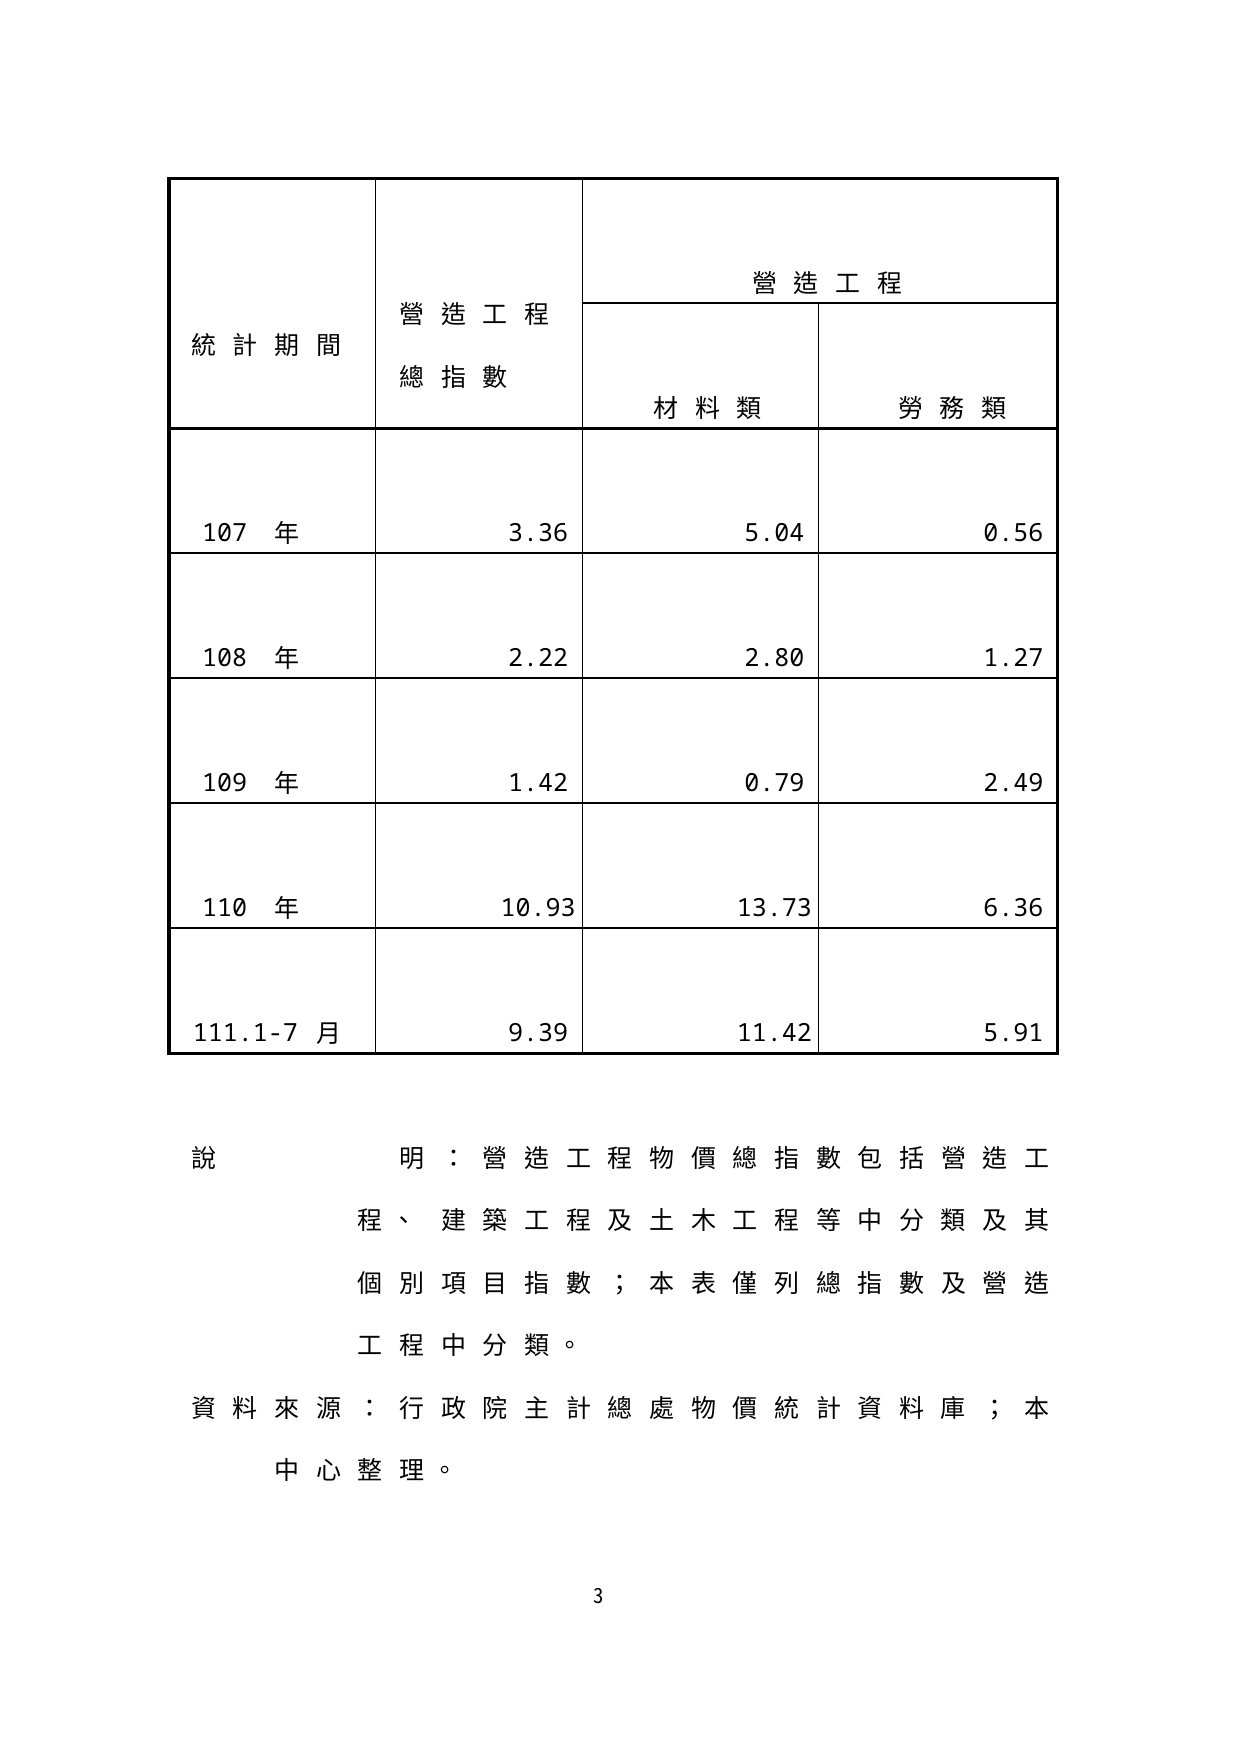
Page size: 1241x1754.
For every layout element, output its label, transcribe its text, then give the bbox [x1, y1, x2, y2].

table_cell 11.42 [583, 929, 818, 1052]
table_cell 0.56 [819, 430, 1056, 552]
table_cell 10.93 [376, 804, 582, 927]
table_cell 0.79 [583, 679, 818, 802]
table_cell 1.42 [376, 679, 582, 802]
table_cell 13.73 [583, 804, 818, 927]
table_cell 110年 [171, 804, 375, 927]
table_cell 9.39 [376, 929, 582, 1052]
table_cell 勞務類 [819, 304, 1056, 427]
table_cell 材料類 [583, 304, 818, 427]
table_cell 3.36 [376, 430, 582, 552]
table_cell 111.1-7月 [171, 929, 375, 1052]
text 資料來源：行政院主計總處物價統計資料庫；本中心整理。 [183, 1365, 1058, 1490]
table_cell 108年 [171, 554, 375, 677]
table_header 營造工程總指數 [376, 180, 582, 427]
table_cell 1.27 [819, 554, 1056, 677]
table_cell 109年 [171, 679, 375, 802]
table_header 營造工程 [583, 180, 1056, 302]
table_cell 6.36 [819, 804, 1056, 927]
table_cell 2.49 [819, 679, 1056, 802]
table_cell 2.22 [376, 554, 582, 677]
table_cell 107年 [171, 430, 375, 552]
table_cell 2.80 [583, 554, 818, 677]
table_header 統計期間 [171, 180, 375, 427]
table_cell 5.04 [583, 430, 818, 552]
table_cell 5.91 [819, 929, 1056, 1052]
text 說 明：營造工程物價總指數包括營造工程、建築工程及土木工程等中分類及其個別項目指數；本表僅列總指數及營造工程中分類。 [183, 1115, 1058, 1365]
